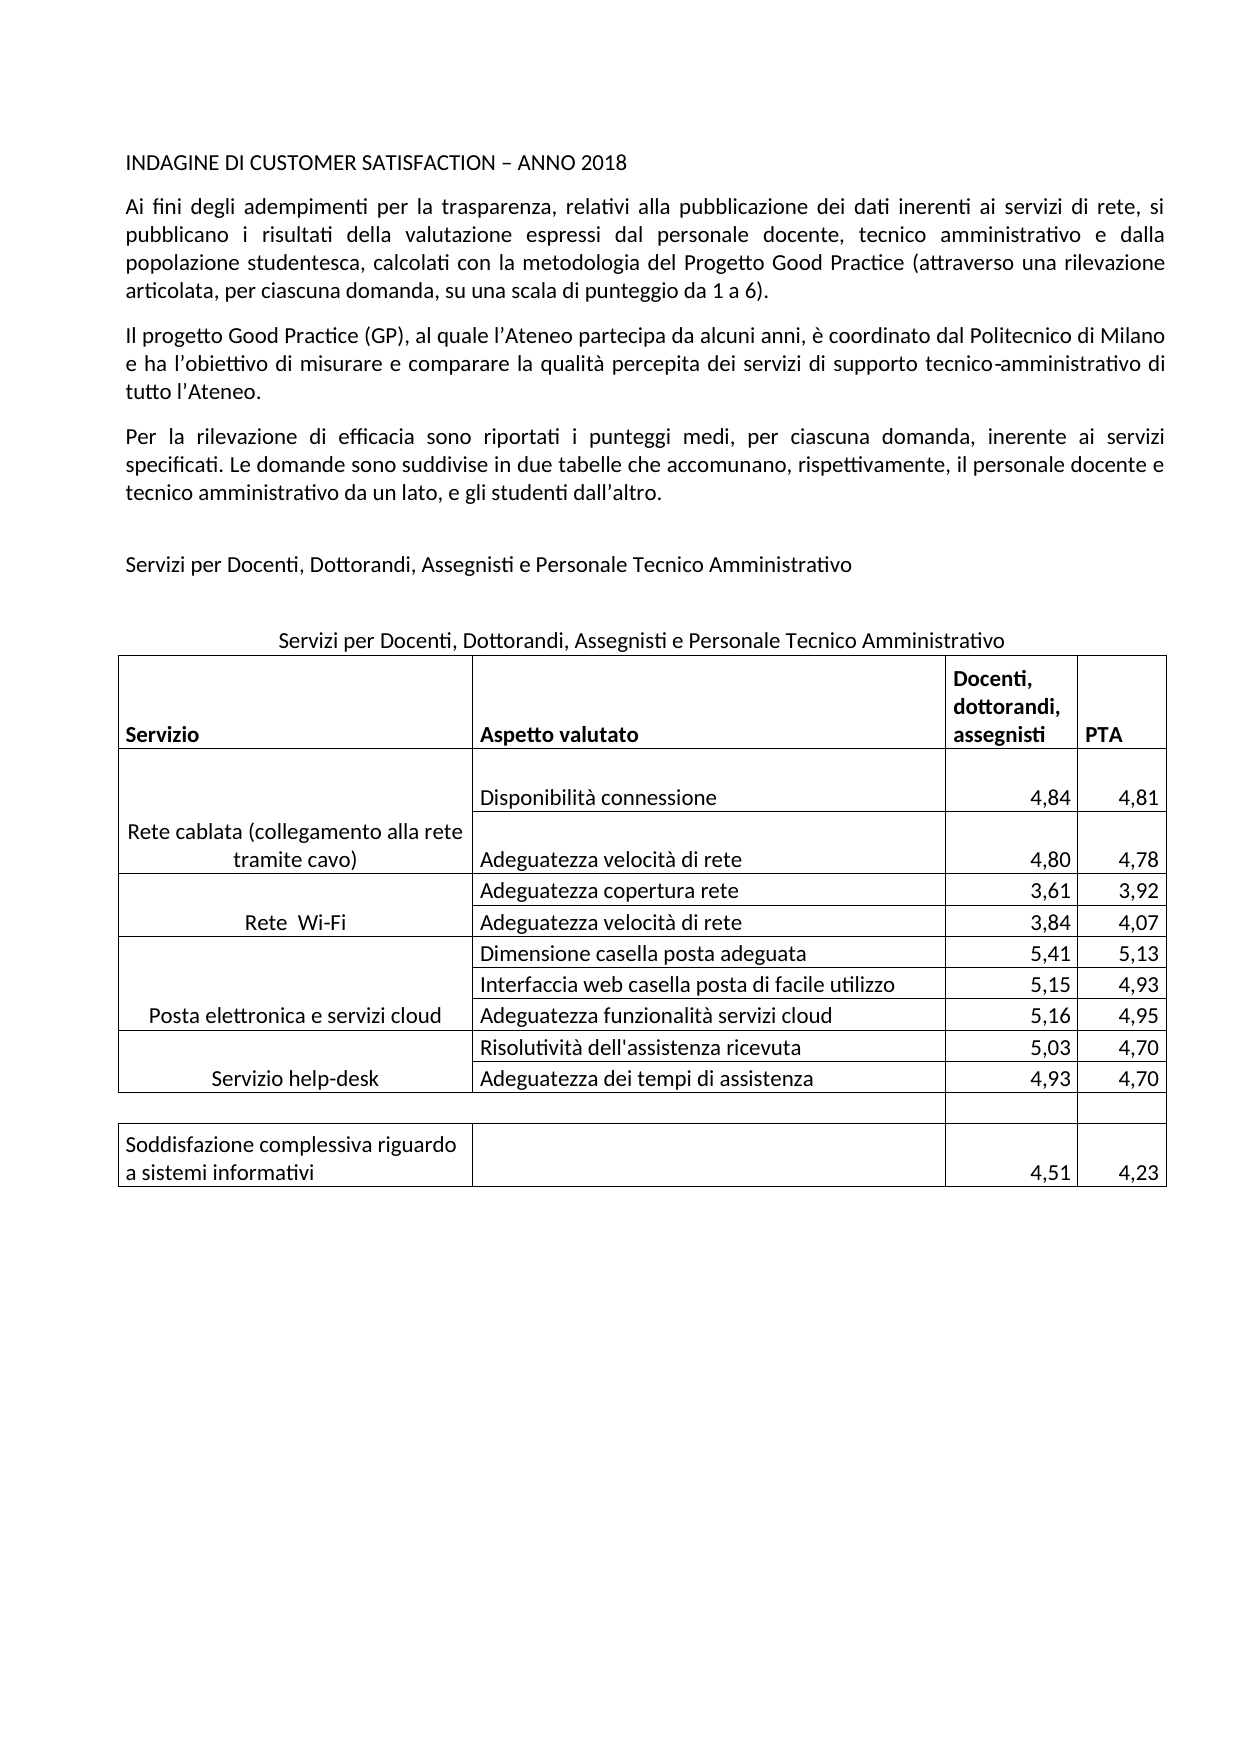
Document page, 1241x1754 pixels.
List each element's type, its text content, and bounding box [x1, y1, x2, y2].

table_cell Dimensione casella posta adeguata [473, 937, 945, 967]
table_cell 4,70 [1078, 1062, 1166, 1092]
table_cell 4,78 [1078, 812, 1166, 873]
table_cell 3,84 [946, 906, 1077, 936]
table_cell [473, 1124, 945, 1186]
table_cell Soddisfazione complessiva riguardo a sistemi informativi [119, 1124, 472, 1186]
table_cell Posta elettronica e servizi cloud [119, 937, 472, 1029]
table_cell Risolutività dell'assistenza ricevuta [473, 1031, 945, 1061]
table_cell 5,15 [946, 968, 1077, 998]
table_cell Interfaccia web casella posta di facile utilizzo [473, 968, 945, 998]
table_cell Aspetto valutato [473, 656, 945, 748]
table_cell 5,13 [1078, 937, 1166, 967]
table_cell Servizio help-desk [119, 1031, 472, 1092]
table_cell [118, 1093, 472, 1123]
table_cell [473, 1093, 945, 1123]
table_cell 3,92 [1078, 874, 1166, 904]
table_cell Adeguatezza funzionalità servizi cloud [473, 999, 945, 1029]
table_cell 4,23 [1078, 1124, 1166, 1186]
table_cell 4,70 [1078, 1031, 1166, 1061]
table_cell [946, 1093, 1077, 1123]
table_header INDAGINE DI CUSTOMER SATISFACTION – ANNO 2018 Ai fini degli adempimenti per la trasparenza, relativi alla pubblicazione dei dati inerenti ai servizi di rete, si pubblicano i risultati della valutazione espressi dal personale docente, tecnico amministrativo e dalla popolazione studentesca, calcolati con la metodologia del Progetto Good Practice (attraverso una rilevazione articolata, per ciascuna domanda, su una scala di punteggio da 1 a 6). Il progetto Good Practice (GP), al quale l’Ateneo partecipa da alcuni anni, è coordinato dal Politecnico di Milano e ha l’obiettivo di misurare e comparare la qualità percepita dei servizi di supporto tecnico‐amministrativo di tutto l’Ateneo. Per la rilevazione di efficacia sono riportati i punteggi medi, per ciascuna domanda, inerente ai servizi specificati. Le domande sono suddivise in due tabelle che accomunano, rispettivamente, il personale docente e tecnico amministrativo da un lato, e gli studenti dall’altro. Servizi per Docenti, Dottorandi, Assegnisti e Personale Tecnico Amministrativo [118, 148, 1174, 578]
table_cell 5,16 [946, 999, 1077, 1029]
table_cell 3,61 [946, 874, 1077, 904]
table_cell 4,51 [946, 1124, 1077, 1186]
table_cell Adeguatezza velocità di rete [473, 812, 945, 873]
table_cell 4,07 [1078, 906, 1166, 936]
table_cell Disponibilità connessione [473, 749, 945, 811]
table_cell Servizio [119, 656, 472, 748]
table_cell Adeguatezza copertura rete [473, 874, 945, 904]
table_cell 4,93 [946, 1062, 1077, 1092]
table_cell 4,80 [946, 812, 1077, 873]
table_cell 4,95 [1078, 999, 1166, 1029]
table_cell [1078, 1093, 1166, 1123]
table_cell 4,93 [1078, 968, 1166, 998]
table_cell Rete Wi-Fi [119, 874, 472, 936]
table_cell 5,03 [946, 1031, 1077, 1061]
table_cell Rete cablata (collegamento alla rete tramite cavo) [119, 749, 472, 873]
table_cell 5,41 [946, 937, 1077, 967]
table_cell Adeguatezza dei tempi di assistenza [473, 1062, 945, 1092]
table_cell PTA [1078, 656, 1166, 748]
table_cell Docenti, dottorandi, assegnisti [946, 656, 1077, 748]
table_cell 4,84 [946, 749, 1077, 811]
table_header Servizi per Docenti, Dottorandi, Assegnisti e Personale Tecnico Amministrativo [118, 623, 1166, 654]
table_cell Adeguatezza velocità di rete [473, 906, 945, 936]
table_cell 4,81 [1078, 749, 1166, 811]
